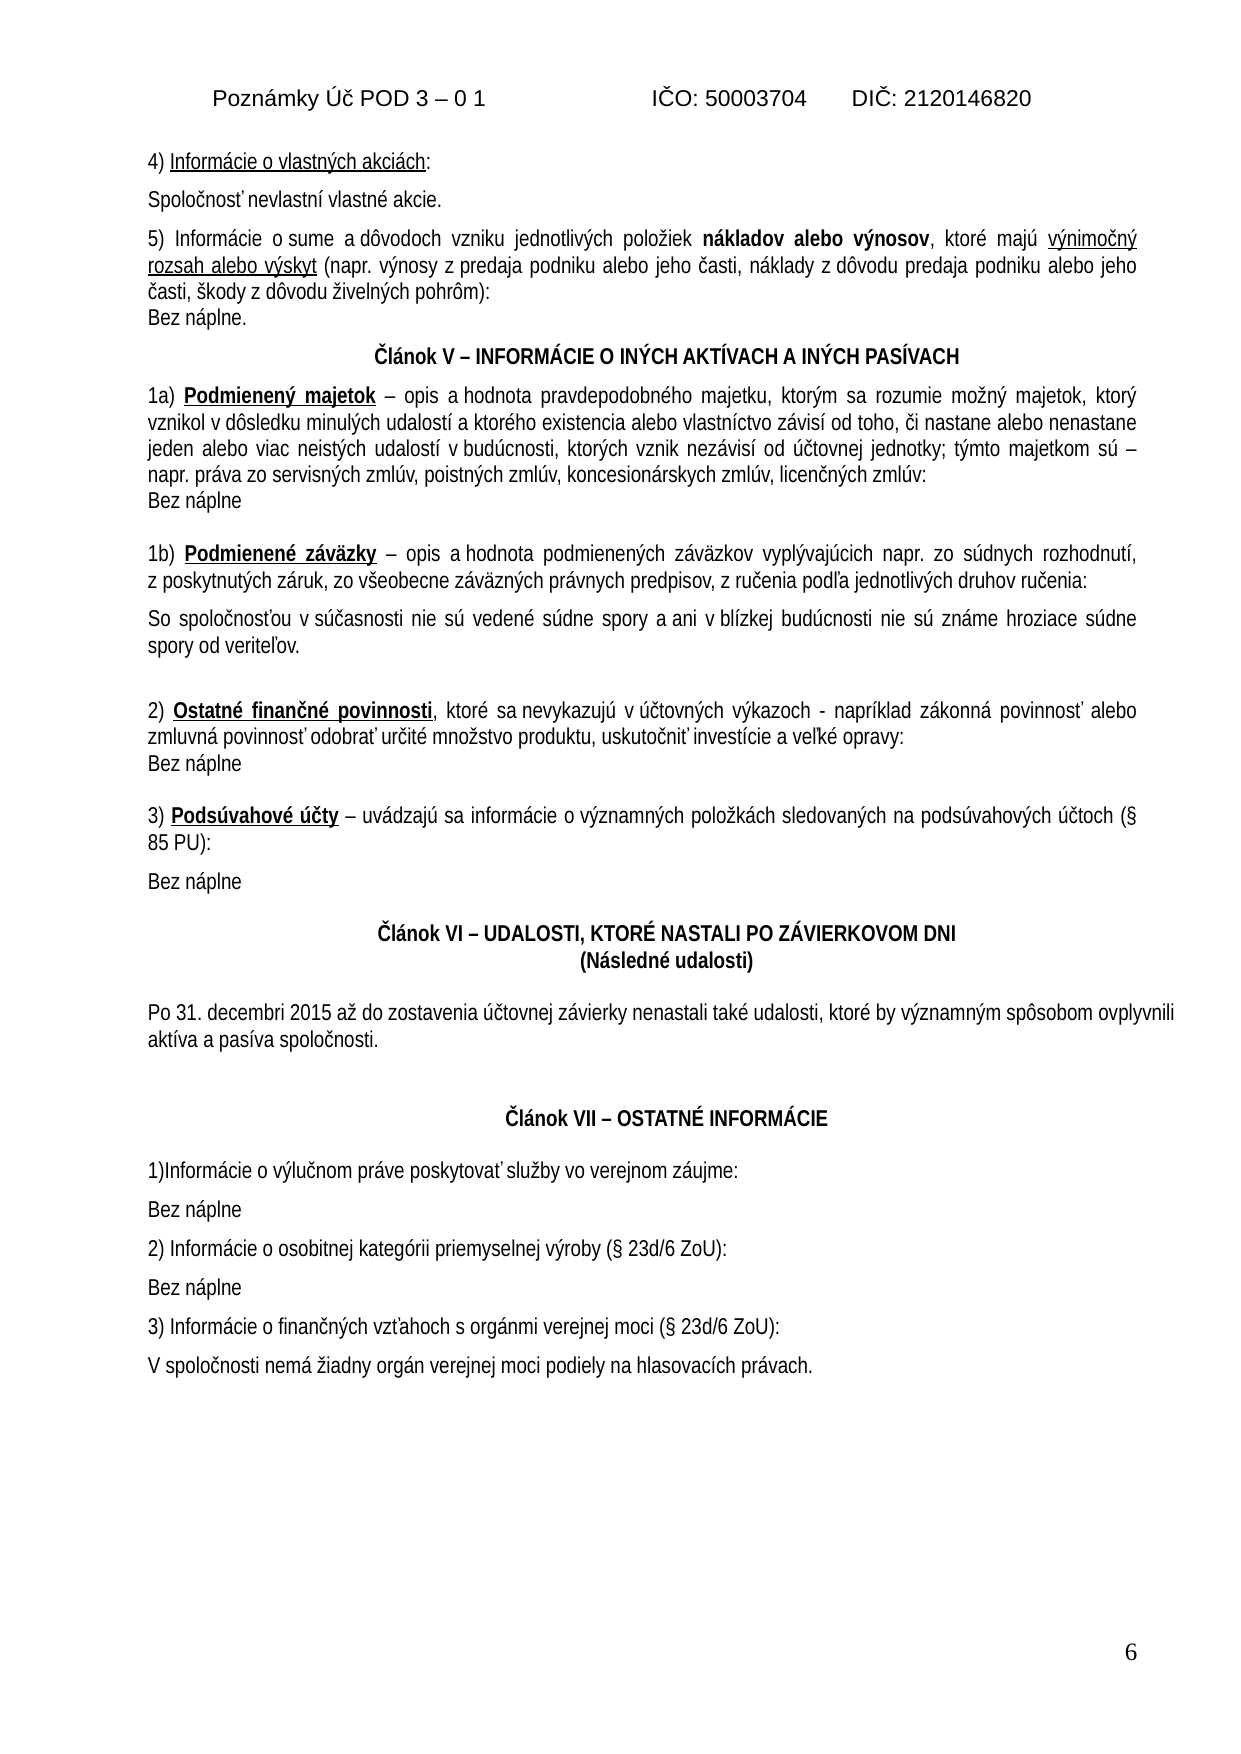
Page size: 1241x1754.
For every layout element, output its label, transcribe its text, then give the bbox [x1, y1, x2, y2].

text (Následné udalosti) [148, 947, 1186, 973]
text Článok VII – OSTATNÉ INFORMÁCIE [148, 1105, 1186, 1131]
text Bez náplne. [148, 304, 1186, 331]
text 1a) Podmienený majetok – opis a hodnota pravdepodobného majetku, ktorým sa rozumie možný majetok, ktorý vznikol v dôsledku minulých udalostí a ktorého existencia alebo vlastníctvo závisí od toho, či nastane alebo nenastane jeden alebo viac neistých udalostí v budúcnosti, ktorých vznik nezávisí od účtovnej jednotky; týmto majetkom sú – napr. práva zo servisných zmlúv, poistných zmlúv, koncesionárskych zmlúv, licenčných zmlúv: [148, 382, 1137, 487]
text 2) Informácie o osobitnej kategórii priemyselnej výroby (§ 23d/6 ZoU): [148, 1235, 1186, 1262]
text Článok VI – UDALOSTI, KTORÉ NASTALI PO ZÁVIERKOVOM DNI [148, 920, 1186, 947]
text Bez náplne [148, 750, 1137, 776]
text So spoločnosťou v súčasnosti nie sú vedené súdne spory a ani v blízkej budúcnosti nie sú známe hroziace súdne spory od veriteľov. [148, 605, 1137, 658]
text V spoločnosti nemá žiadny orgán verejnej moci podiely na hlasovacích právach. [148, 1352, 1186, 1378]
text Po 31. decembri 2015 až do zostavenia účtovnej závierky nenastali také udalosti, ktoré by významným spôsobom ovplyvnili aktíva a pasíva spoločnosti. [148, 999, 1186, 1052]
text Bez náplne [148, 487, 1137, 514]
text Spoločnosť nevlastní vlastné akcie. [148, 186, 1186, 213]
text Článok V – INFORMÁCIE O INÝCH AKTÍVACH A INÝCH PASÍVACH [148, 343, 1186, 369]
text 1b) Podmienené záväzky – opis a hodnota podmienených záväzkov vyplývajúcich napr. zo súdnych rozhodnutí, z poskytnutých záruk, zo všeobecne záväzných právnych predpisov, z ručenia podľa jednotlivých druhov ručenia: [148, 540, 1137, 593]
text 1)Informácie o výlučnom práve poskytovať služby vo verejnom záujme: [148, 1157, 1186, 1184]
text Bez náplne [148, 1274, 1186, 1300]
text Bez náplne [148, 868, 1137, 894]
text 4) Informácie o vlastných akciách: [148, 148, 1137, 174]
text 3) Informácie o finančných vzťahoch s orgánmi verejnej moci (§ 23d/6 ZoU): [148, 1313, 1186, 1339]
text 5) Informácie o sume a dôvodoch vzniku jednotlivých položiek nákladov alebo výnosov, ktoré majú výnimočný rozsah alebo výskyt (napr. výnosy z predaja podniku alebo jeho časti, náklady z dôvodu predaja podniku alebo jeho časti, škody z dôvodu živelných pohrôm): [148, 225, 1137, 304]
text 2) Ostatné finančné povinnosti, ktoré sa nevykazujú v účtovných výkazoch - napríklad zákonná povinnosť alebo zmluvná povinnosť odobrať určité množstvo produktu, uskutočniť investície a veľké opravy: [148, 697, 1137, 750]
text 3) Podsúvahové účty – uvádzajú sa informácie o významných položkách sledovaných na podsúvahových účtoch (§ 85 PU): [148, 802, 1137, 855]
text Bez náplne [148, 1196, 1186, 1223]
